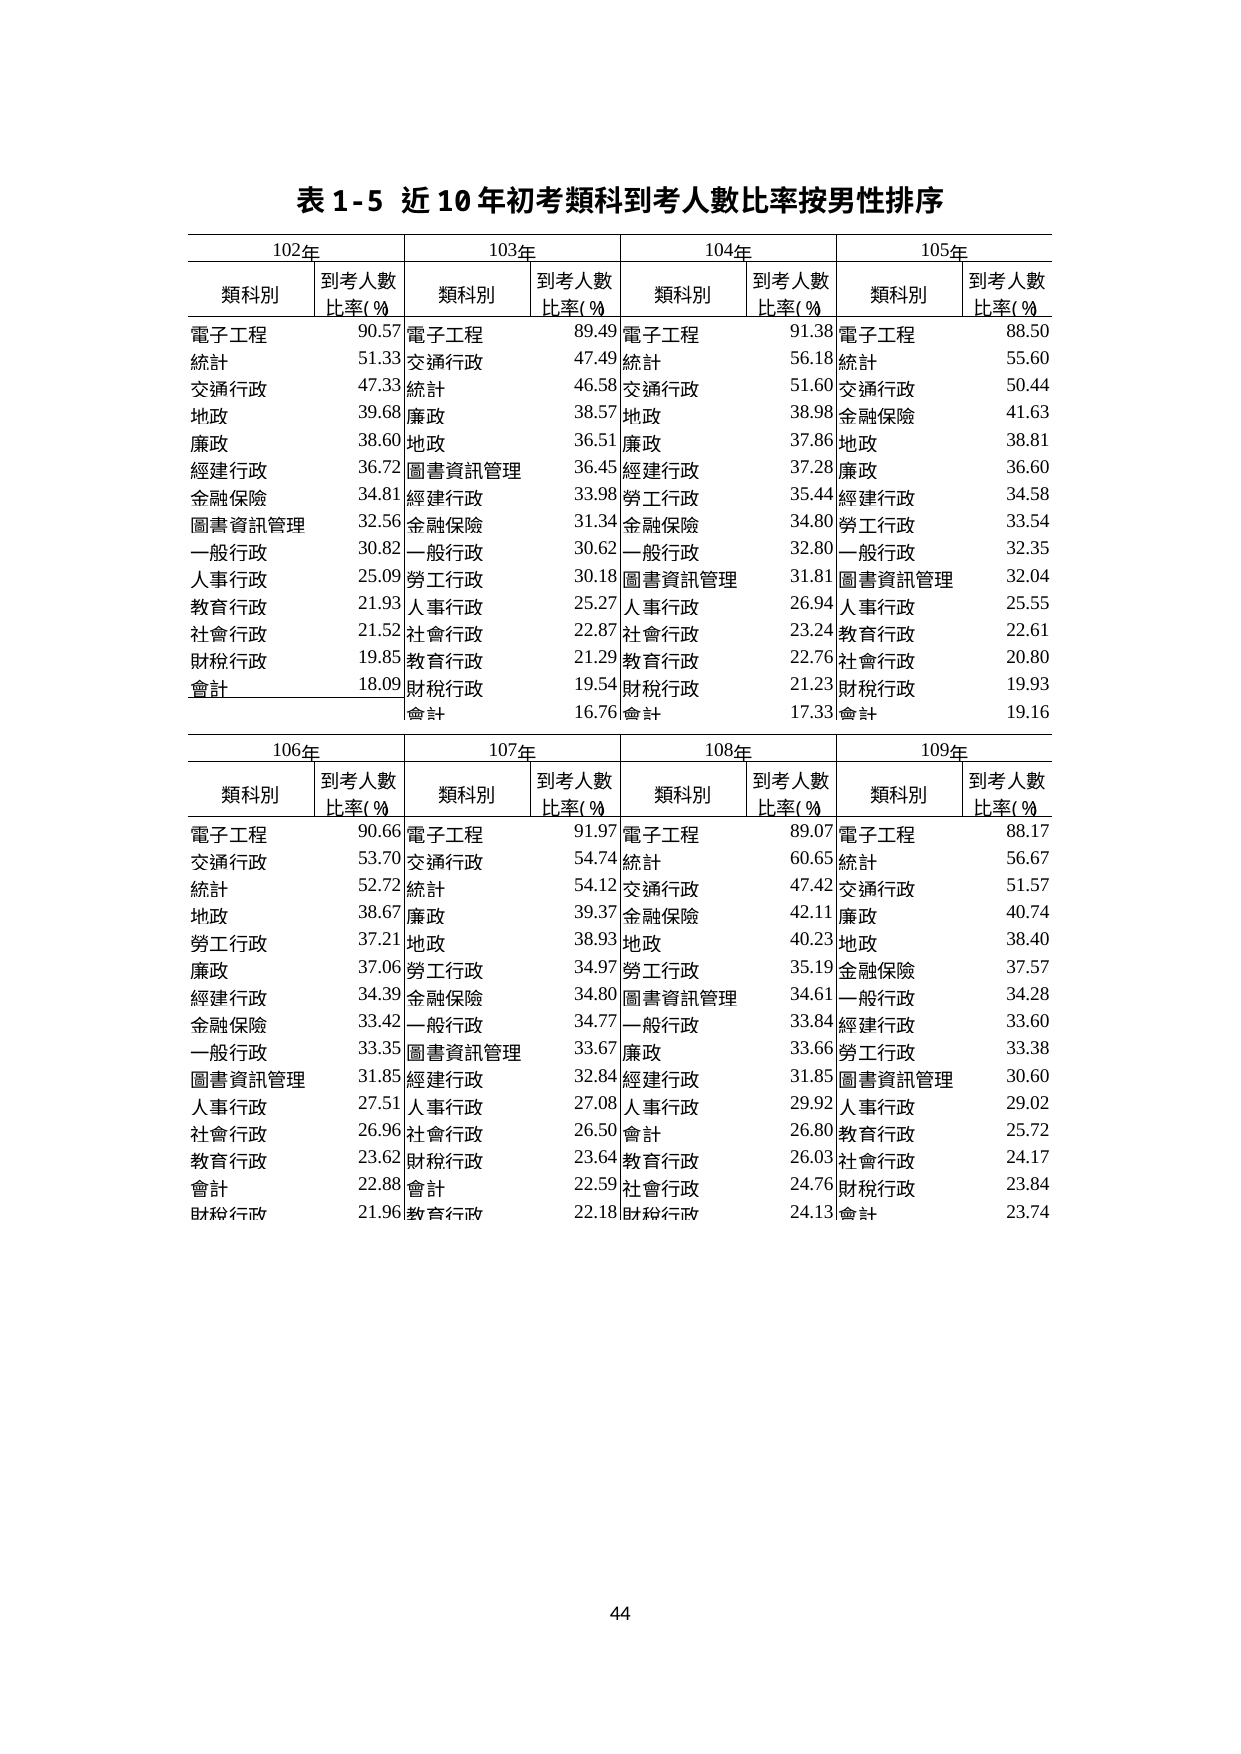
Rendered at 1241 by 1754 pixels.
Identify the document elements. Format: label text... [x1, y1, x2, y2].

text 表1-5 近10年初考類科到考人數比率按男性排序 [187, 157, 1053, 219]
